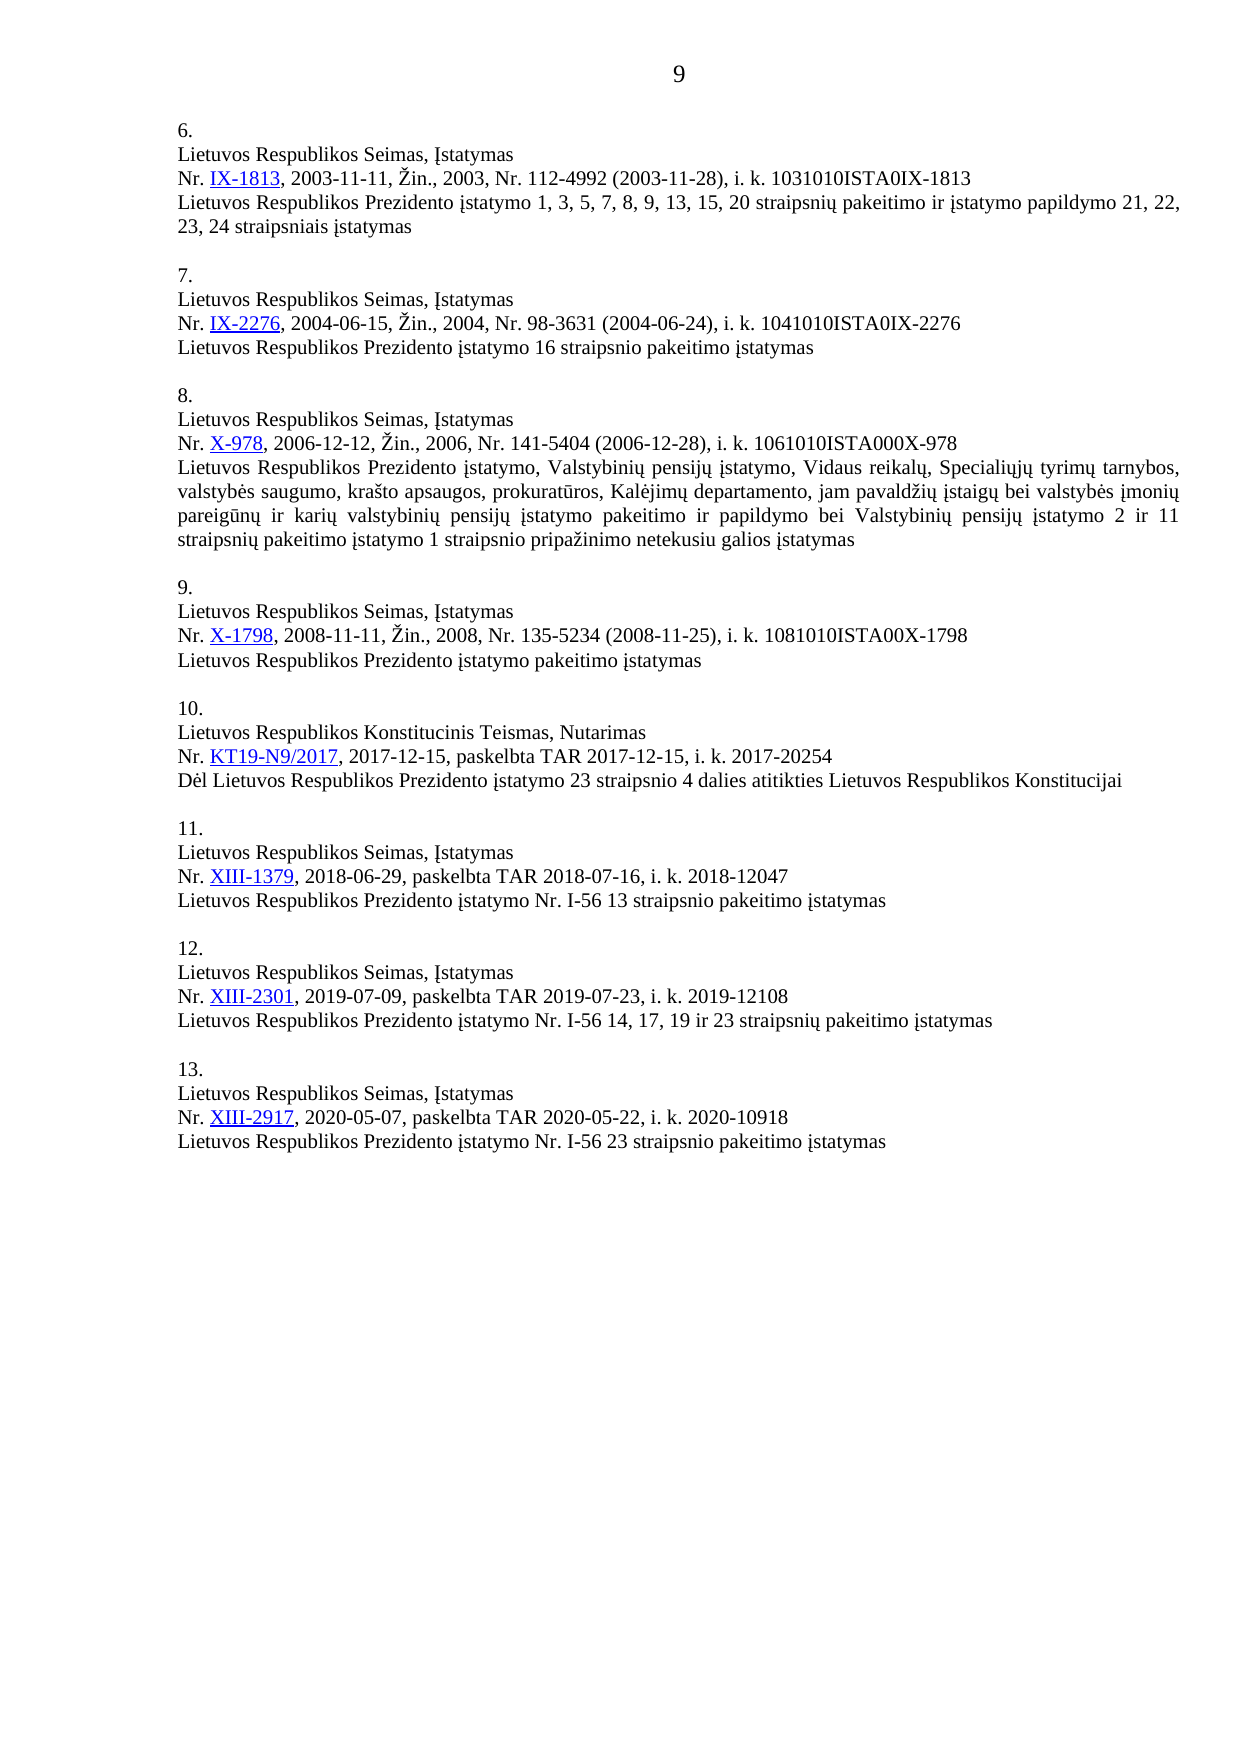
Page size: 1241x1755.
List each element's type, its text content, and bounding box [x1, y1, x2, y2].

text Nr. XIII-1379, 2018-06-29, paskelbta TAR 2018-07-16, i. k. 2018-12047 [177, 864, 1181, 888]
text Lietuvos Respublikos Seimas, Įstatymas [177, 287, 1181, 311]
text Nr. X-978, 2006-12-12, Žin., 2006, Nr. 141-5404 (2006-12-28), i. k. 1061010ISTA000X-978 [177, 431, 1181, 455]
text Nr. IX-2276, 2004-06-15, Žin., 2004, Nr. 98-3631 (2004-06-24), i. k. 1041010ISTA0IX-2276 [177, 311, 1181, 335]
text Lietuvos Respublikos Seimas, Įstatymas [177, 840, 1181, 864]
text Lietuvos Respublikos Prezidento įstatymo, Valstybinių pensijų įstatymo, Vidaus reikalų, Specialiųjų tyrimų tarnybos, valstybės saugumo, krašto apsaugos, prokuratūros, Kalėjimų departamento, jam pavaldžių įstaigų bei valstybės įmonių pareigūnų ir karių valstybinių pensijų įstatymo pakeitimo ir papildymo bei Valstybinių pensijų įstatymo 2 ir 11 straipsnių pakeitimo įstatymo 1 straipsnio pripažinimo netekusiu galios įstatymas [177, 455, 1181, 551]
text Nr. KT19-N9/2017, 2017-12-15, paskelbta TAR 2017-12-15, i. k. 2017-20254 [177, 744, 1181, 768]
text Lietuvos Respublikos Konstitucinis Teismas, Nutarimas [177, 720, 1181, 744]
text Lietuvos Respublikos Prezidento įstatymo 1, 3, 5, 7, 8, 9, 13, 15, 20 straipsnių pakeitimo ir įstatymo papildymo 21, 22, 23, 24 straipsniais įstatymas [177, 190, 1181, 238]
text 11. [177, 816, 1181, 840]
text 9. [177, 575, 1181, 599]
text 12. [177, 936, 1181, 960]
text Lietuvos Respublikos Seimas, Įstatymas [177, 1081, 1181, 1105]
text Nr. X-1798, 2008-11-11, Žin., 2008, Nr. 135-5234 (2008-11-25), i. k. 1081010ISTA00X-1798 [177, 623, 1181, 647]
text Nr. IX-1813, 2003-11-11, Žin., 2003, Nr. 112-4992 (2003-11-28), i. k. 1031010ISTA0IX-1813 [177, 166, 1181, 190]
text 10. [177, 696, 1181, 720]
text 6. [177, 118, 1181, 142]
text Lietuvos Respublikos Prezidento įstatymo pakeitimo įstatymas [177, 647, 1181, 672]
text 7. [177, 262, 1181, 287]
text Lietuvos Respublikos Prezidento įstatymo Nr. I-56 13 straipsnio pakeitimo įstatymas [177, 888, 1181, 912]
text Lietuvos Respublikos Seimas, Įstatymas [177, 960, 1181, 984]
text Lietuvos Respublikos Prezidento įstatymo 16 straipsnio pakeitimo įstatymas [177, 335, 1181, 359]
text Lietuvos Respublikos Prezidento įstatymo Nr. I-56 14, 17, 19 ir 23 straipsnių pakeitimo įstatymas [177, 1008, 1181, 1032]
text 13. [177, 1057, 1181, 1081]
text Lietuvos Respublikos Seimas, Įstatymas [177, 142, 1181, 166]
text 8. [177, 383, 1181, 407]
text Lietuvos Respublikos Prezidento įstatymo Nr. I-56 23 straipsnio pakeitimo įstatymas [177, 1129, 1181, 1153]
text Nr. XIII-2301, 2019-07-09, paskelbta TAR 2019-07-23, i. k. 2019-12108 [177, 984, 1181, 1008]
text Lietuvos Respublikos Seimas, Įstatymas [177, 599, 1181, 623]
text Lietuvos Respublikos Seimas, Įstatymas [177, 407, 1181, 431]
text Nr. XIII-2917, 2020-05-07, paskelbta TAR 2020-05-22, i. k. 2020-10918 [177, 1105, 1181, 1129]
text Dėl Lietuvos Respublikos Prezidento įstatymo 23 straipsnio 4 dalies atitikties Lietuvos Respublikos Konstitucijai [177, 768, 1181, 792]
